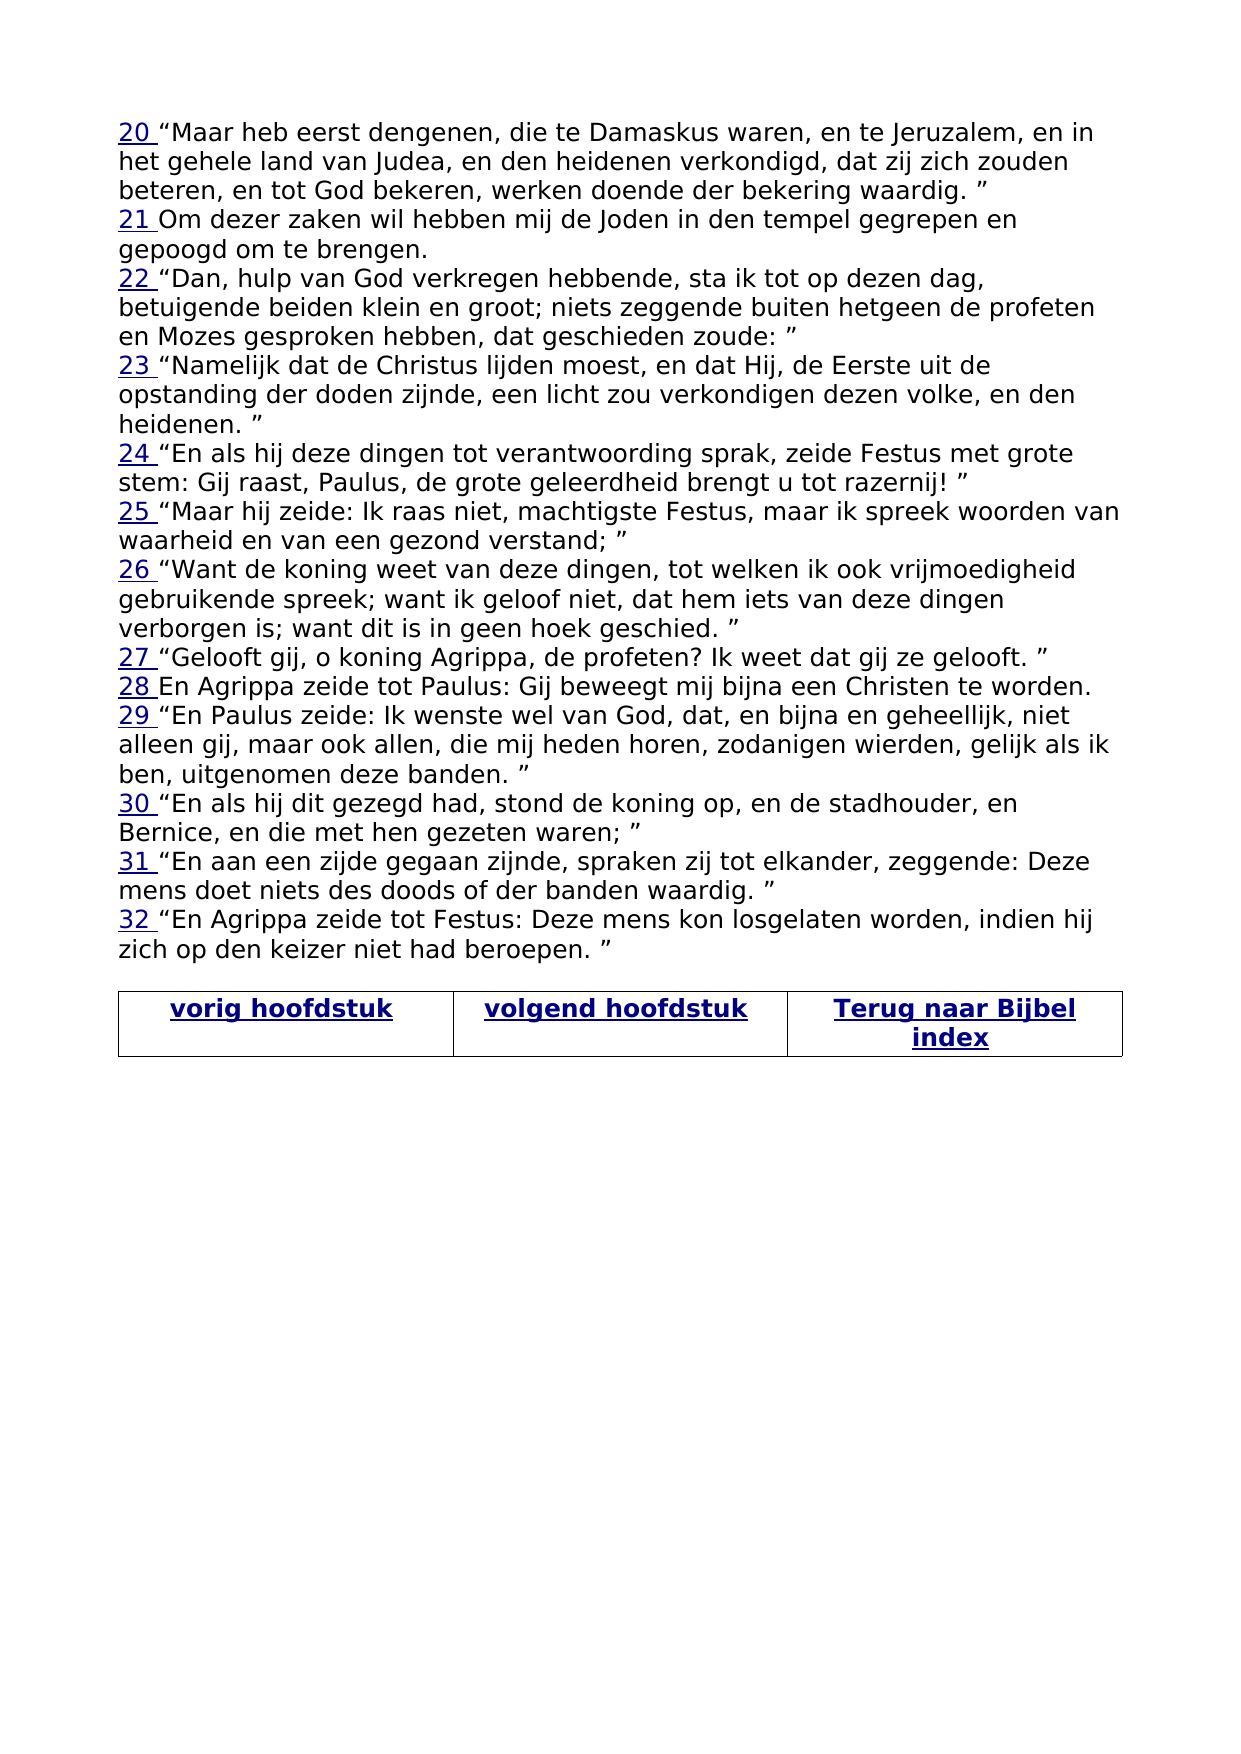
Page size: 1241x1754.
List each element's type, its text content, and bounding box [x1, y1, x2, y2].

table_header volgend hoofdstuk [454, 992, 787, 1056]
table_header vorig hoofdstuk [119, 992, 453, 1056]
text 20 “Maar heb eerst dengenen, die te Damaskus waren, en te Jeruzalem, en in het gehele land van Judea, en den heidenen verkondigd, dat zij zich zouden beteren, en tot God bekeren, werken doende der bekering waardig. ” 21 Om dezer zaken wil hebben mij de Joden in den tempel gegrepen en gepoogd om te brengen. 22 “Dan, hulp van God verkregen hebbende, sta ik tot op dezen dag, betuigende beiden klein en groot; niets zeggende buiten hetgeen de profeten en Mozes gesproken hebben, dat geschieden zoude: ” 23 “Namelijk dat de Christus lijden moest, en dat Hij, de Eerste uit de opstanding der doden zijnde, een licht zou verkondigen dezen volke, en den heidenen. ” 24 “En als hij deze dingen tot verantwoording sprak, zeide Festus met grote stem: Gij raast, Paulus, de grote geleerdheid brengt u tot razernij! ” 25 “Maar hij zeide: Ik raas niet, machtigste Festus, maar ik spreek woorden van waarheid en van een gezond verstand; ” 26 “Want de koning weet van deze dingen, tot welken ik ook vrijmoedigheid gebruikende spreek; want ik geloof niet, dat hem iets van deze dingen verborgen is; want dit is in geen hoek geschied. ” 27 “Gelooft gij, o koning Agrippa, de profeten? Ik weet dat gij ze gelooft. ” 28 En Agrippa zeide tot Paulus: Gij beweegt mij bijna een Christen te worden. 29 “En Paulus zeide: Ik wenste wel van God, dat, en bijna en geheellijk, niet alleen gij, maar ook allen, die mij heden horen, zodanigen wierden, gelijk als ik ben, uitgenomen deze banden. ” 30 “En als hij dit gezegd had, stond de koning op, en de stadhouder, en Bernice, en die met hen gezeten waren; ” 31 “En aan een zijde gegaan zijnde, spraken zij tot elkander, zeggende: Deze mens doet niets des doods of der banden waardig. ” 32 “En Agrippa zeide tot Festus: Deze mens kon losgelaten worden, indien hij zich op den keizer niet had beroepen. ” [118, 118, 1122, 964]
table_header Terug naar Bijbel index [788, 992, 1122, 1056]
